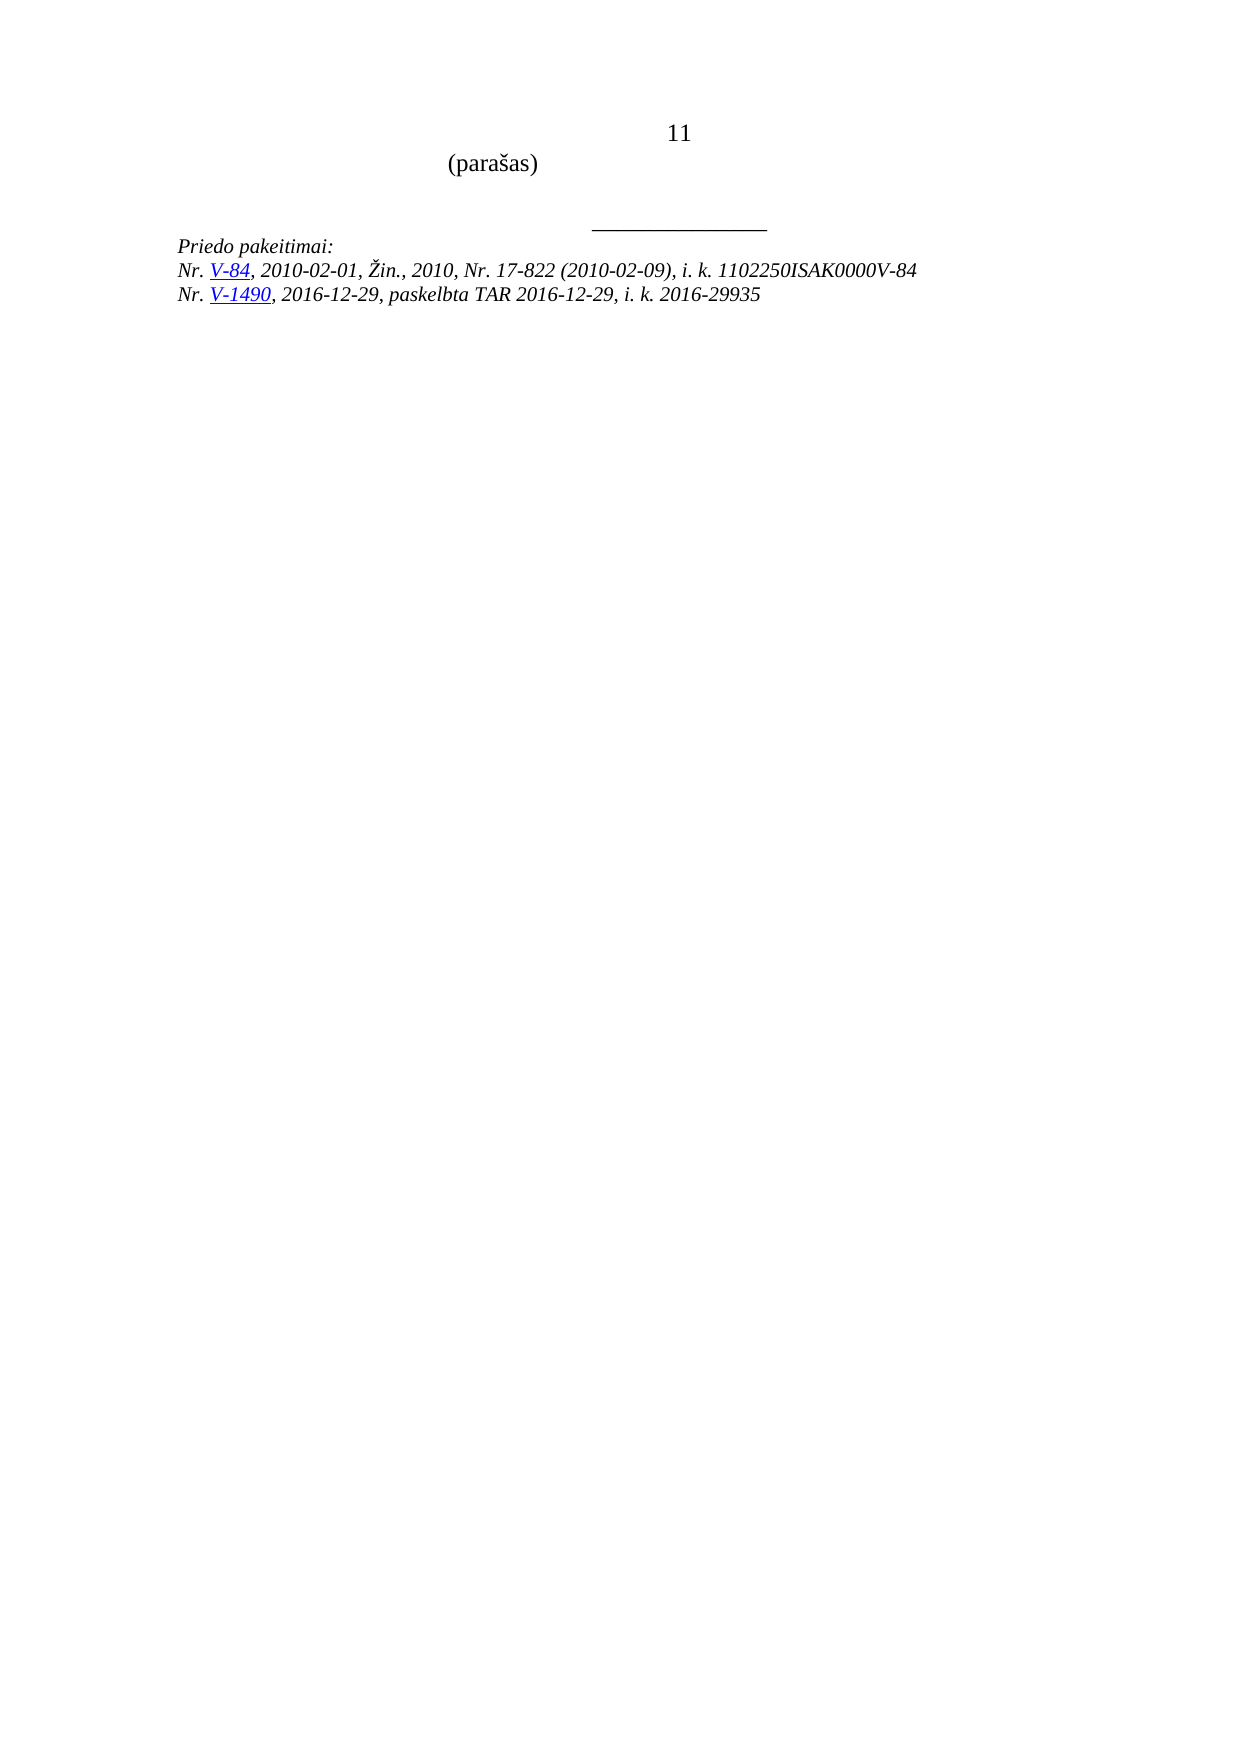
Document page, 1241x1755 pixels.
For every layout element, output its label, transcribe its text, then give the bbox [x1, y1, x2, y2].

text ______________ [177, 205, 1181, 234]
text Nr. V-1490, 2016-12-29, paskelbta TAR 2016-12-29, i. k. 2016-29935 [177, 282, 1181, 306]
text Priedo pakeitimai: [177, 234, 1181, 258]
text Nr. V-84, 2010-02-01, Žin., 2010, Nr. 17-822 (2010-02-09), i. k. 1102250ISAK0000V-84 [177, 258, 1181, 282]
text (parašas) [177, 148, 1181, 176]
